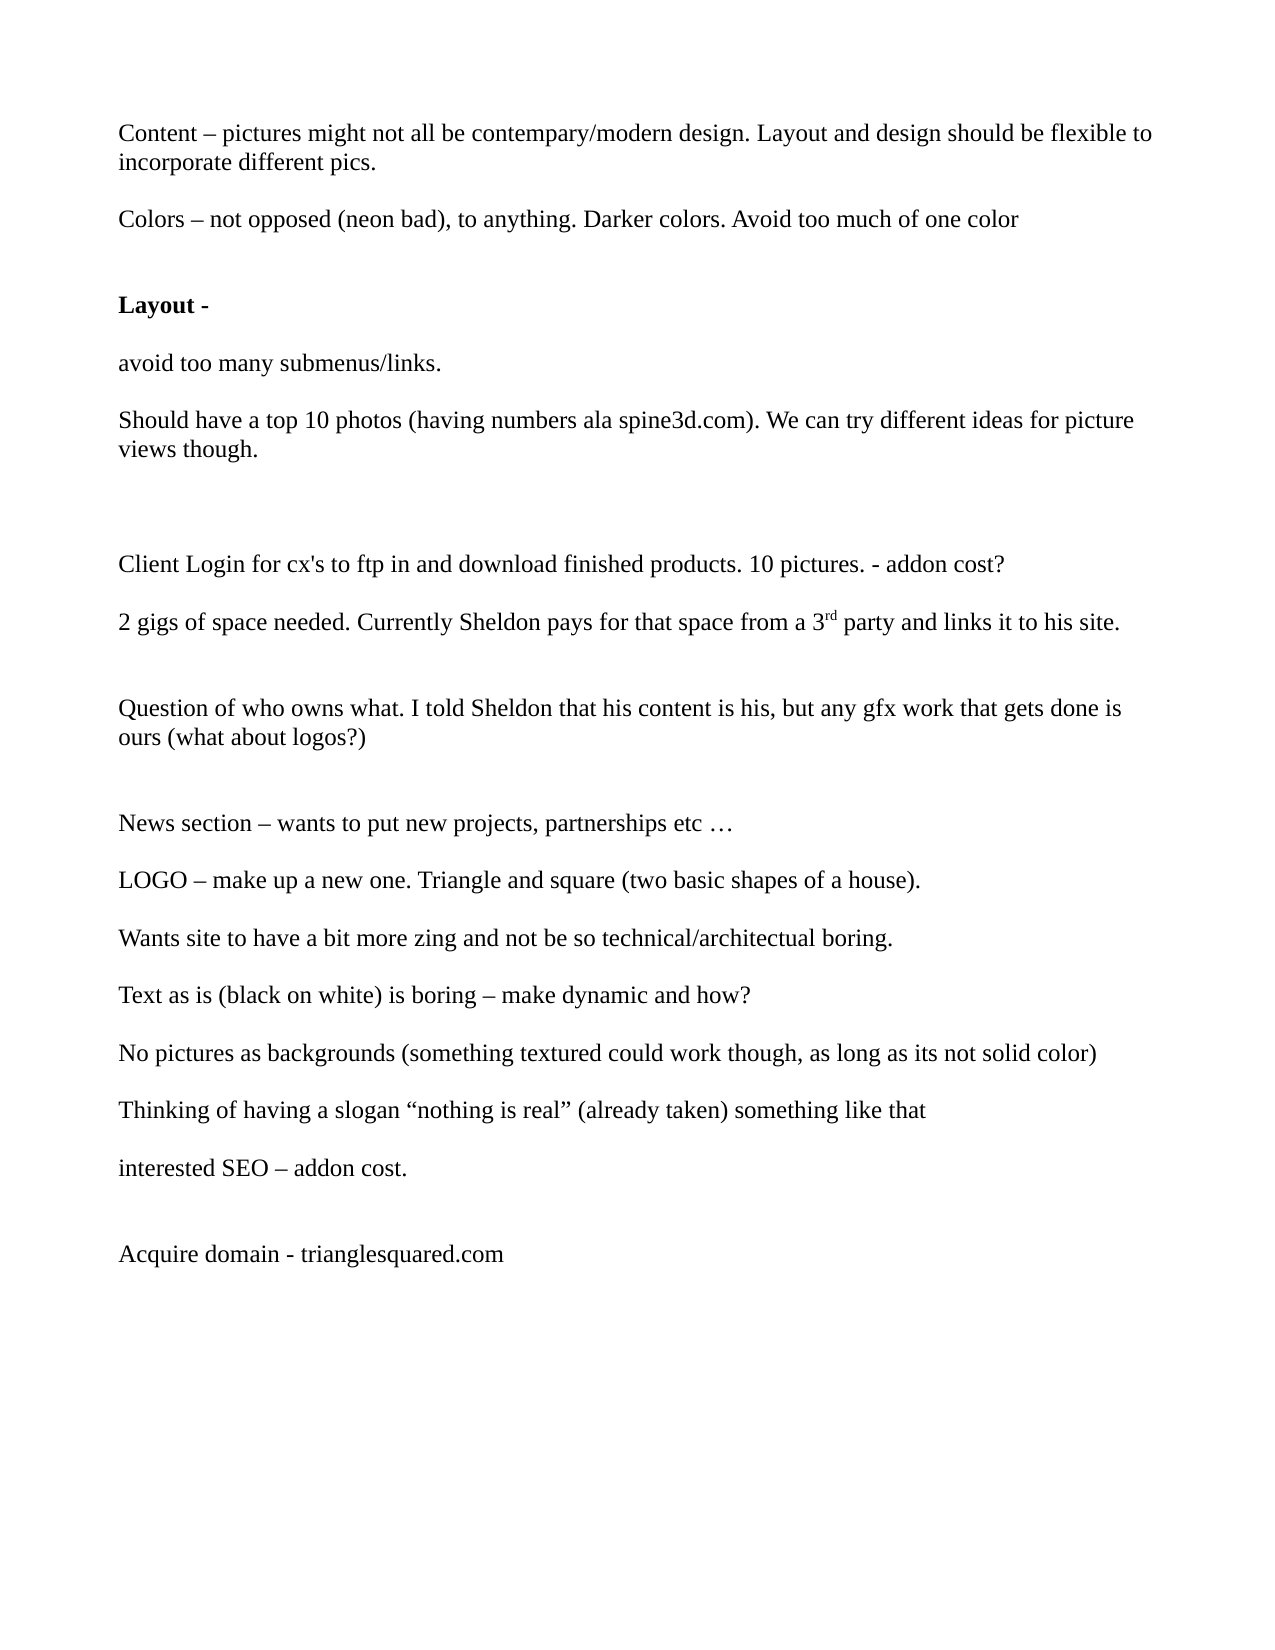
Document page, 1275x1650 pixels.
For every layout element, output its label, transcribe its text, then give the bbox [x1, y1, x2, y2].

text avoid too many submenus/links. [118, 348, 1157, 377]
text Content – pictures might not all be contempary/modern design. Layout and design should be flexible to incorporate different pics. [118, 118, 1157, 176]
text Acquire domain - trianglesquared.com [118, 1239, 1157, 1268]
text 2 gigs of space needed. Currently Sheldon pays for that space from a 3rd party and links it to his site. [118, 607, 1157, 636]
text No pictures as backgrounds (something textured could work though, as long as its not solid color) [118, 1038, 1157, 1067]
text Question of who owns what. I told Sheldon that his content is his, but any gfx work that gets done is ours (what about logos?) [118, 693, 1157, 751]
text Layout - [118, 291, 1157, 319]
text Colors – not opposed (neon bad), to anything. Darker colors. Avoid too much of one color [118, 204, 1157, 233]
text Client Login for cx's to ftp in and download finished products. 10 pictures. - addon cost? [118, 549, 1157, 578]
text Wants site to have a bit more zing and not be so technical/architectual boring. [118, 923, 1157, 952]
text Thinking of having a slogan “nothing is real” (already taken) something like that [118, 1096, 1157, 1124]
text LOGO – make up a new one. Triangle and square (two basic shapes of a house). [118, 866, 1157, 894]
text Text as is (black on white) is boring – make dynamic and how? [118, 981, 1157, 1009]
text interested SEO – addon cost. [118, 1153, 1157, 1182]
text Should have a top 10 photos (having numbers ala spine3d.com). We can try different ideas for picture views though. [118, 406, 1157, 463]
text News section – wants to put new projects, partnerships etc … [118, 808, 1157, 837]
